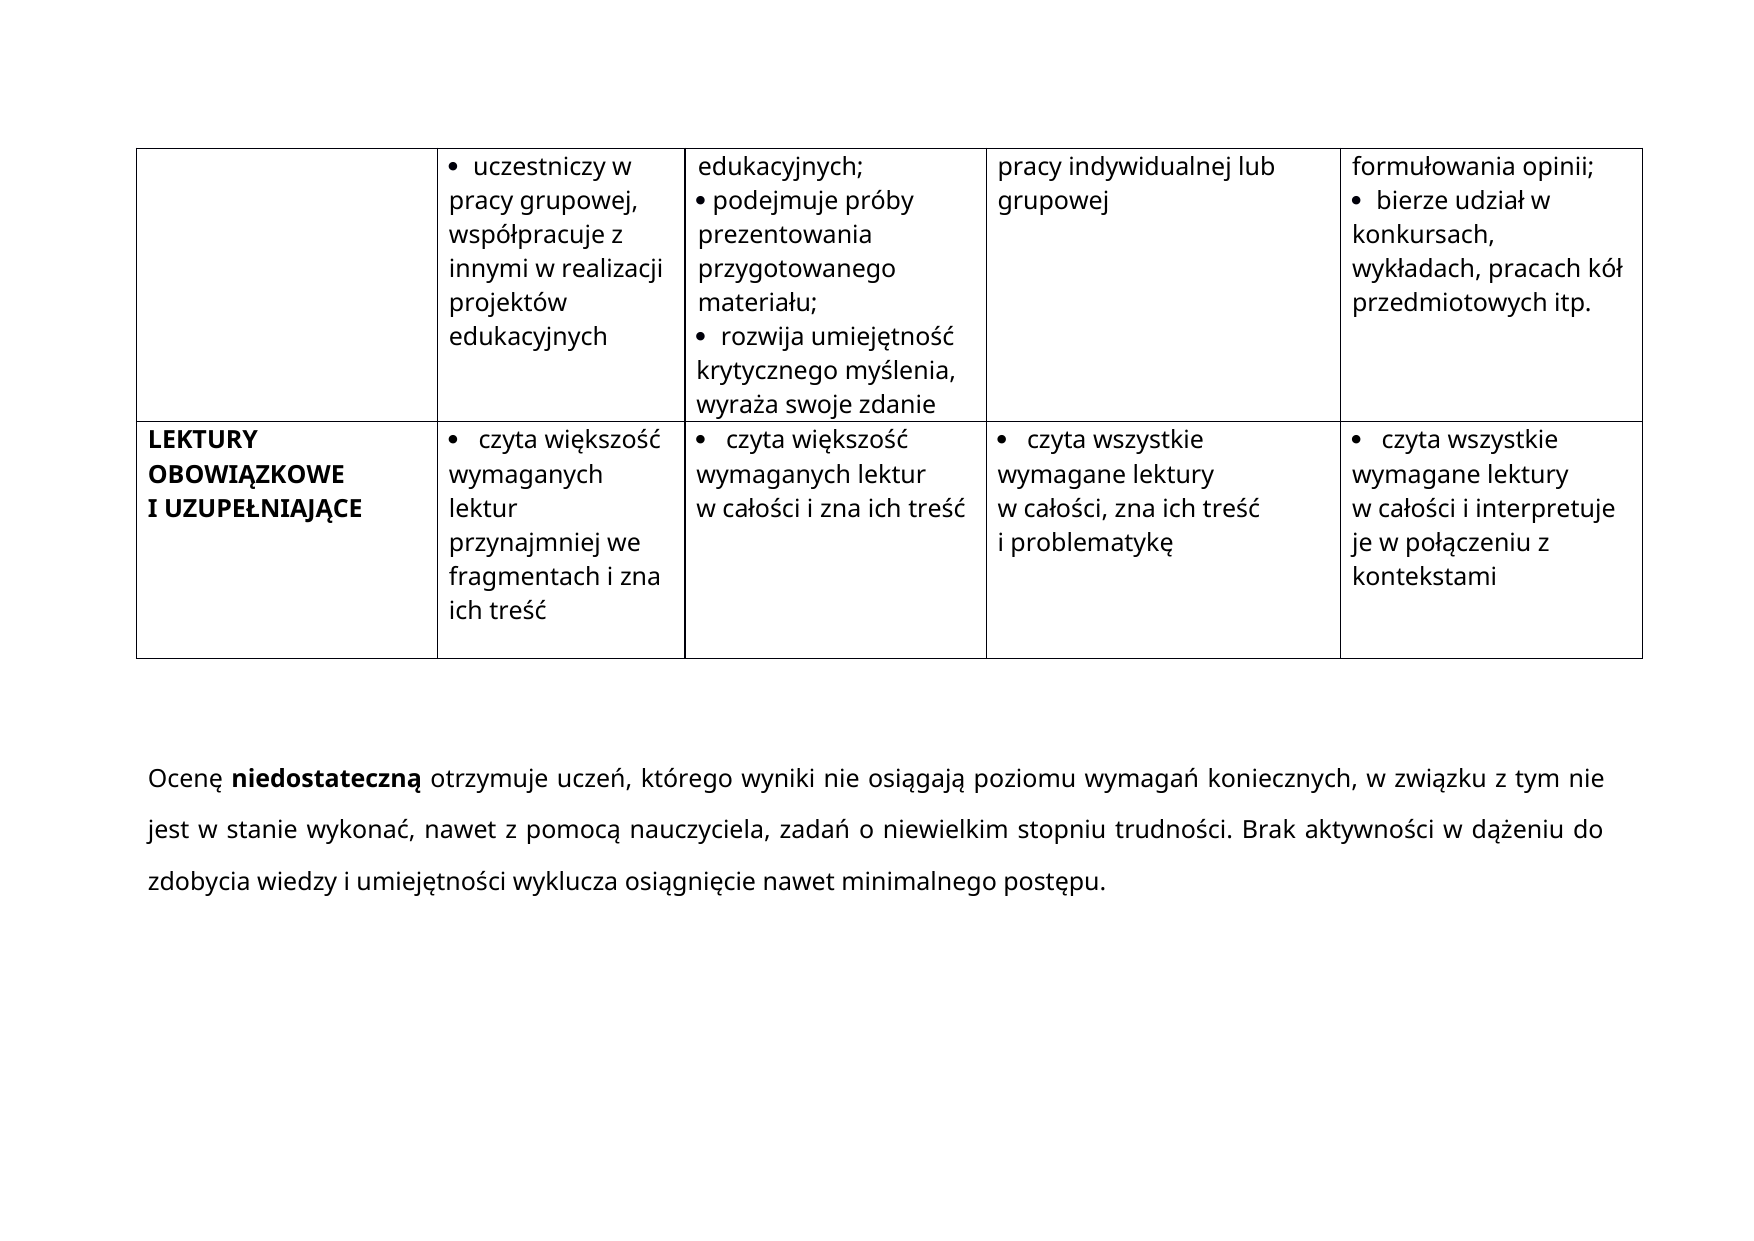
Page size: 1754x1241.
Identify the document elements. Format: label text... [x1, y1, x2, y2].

table_cell edukacyjnych; podejmuje próby prezentowania przygotowanego materiału; rozwija umiejętność krytycznego myślenia, wyraża swoje zdanie [686, 149, 986, 421]
table_cell pracy indywidualnej lub grupowej [987, 149, 1340, 421]
table_cell [137, 149, 437, 421]
text Ocenę niedostateczną otrzymuje uczeń, którego wyniki nie osiągają poziomu wymagań koniecznych, w związku z tym nie jest w stanie wykonać, nawet z pomocą nauczyciela, zadań o niewielkim stopniu trudności. Brak aktywności w dążeniu do zdobycia wiedzy i umiejętności wyklucza osiągnięcie nawet minimalnego postępu. [148, 761, 1606, 897]
table_cell LEKTURY OBOWIĄZKOWE I UZUPEŁNIAJĄCE [137, 422, 437, 658]
table_cell korzysta, z poszanowaniem praw autorskich, z różnych źródeł informacji wskazanych przez nauczyciela; rozwija nawyk systematycznego uczenia się; uczestniczy w pracy grupowej, współpracuje z innymi w realizacji projektów edukacyjnych [438, 149, 684, 421]
table_cell formułowania opinii; bierze udział w konkursach, wykładach, pracach kół przedmiotowych itp. [1341, 149, 1642, 421]
table_cell czyta większość wymaganych lektur przynajmniej we fragmentach i zna ich treść [438, 422, 684, 658]
table_cell czyta większość wymaganych lektur w całości i zna ich treść [686, 422, 986, 658]
table_cell czyta wszystkie wymagane lektury w całości i interpretuje je w połączeniu z kontekstami [1341, 422, 1642, 658]
table_cell czyta wszystkie wymagane lektury w całości, zna ich treść i problematykę [987, 422, 1340, 658]
